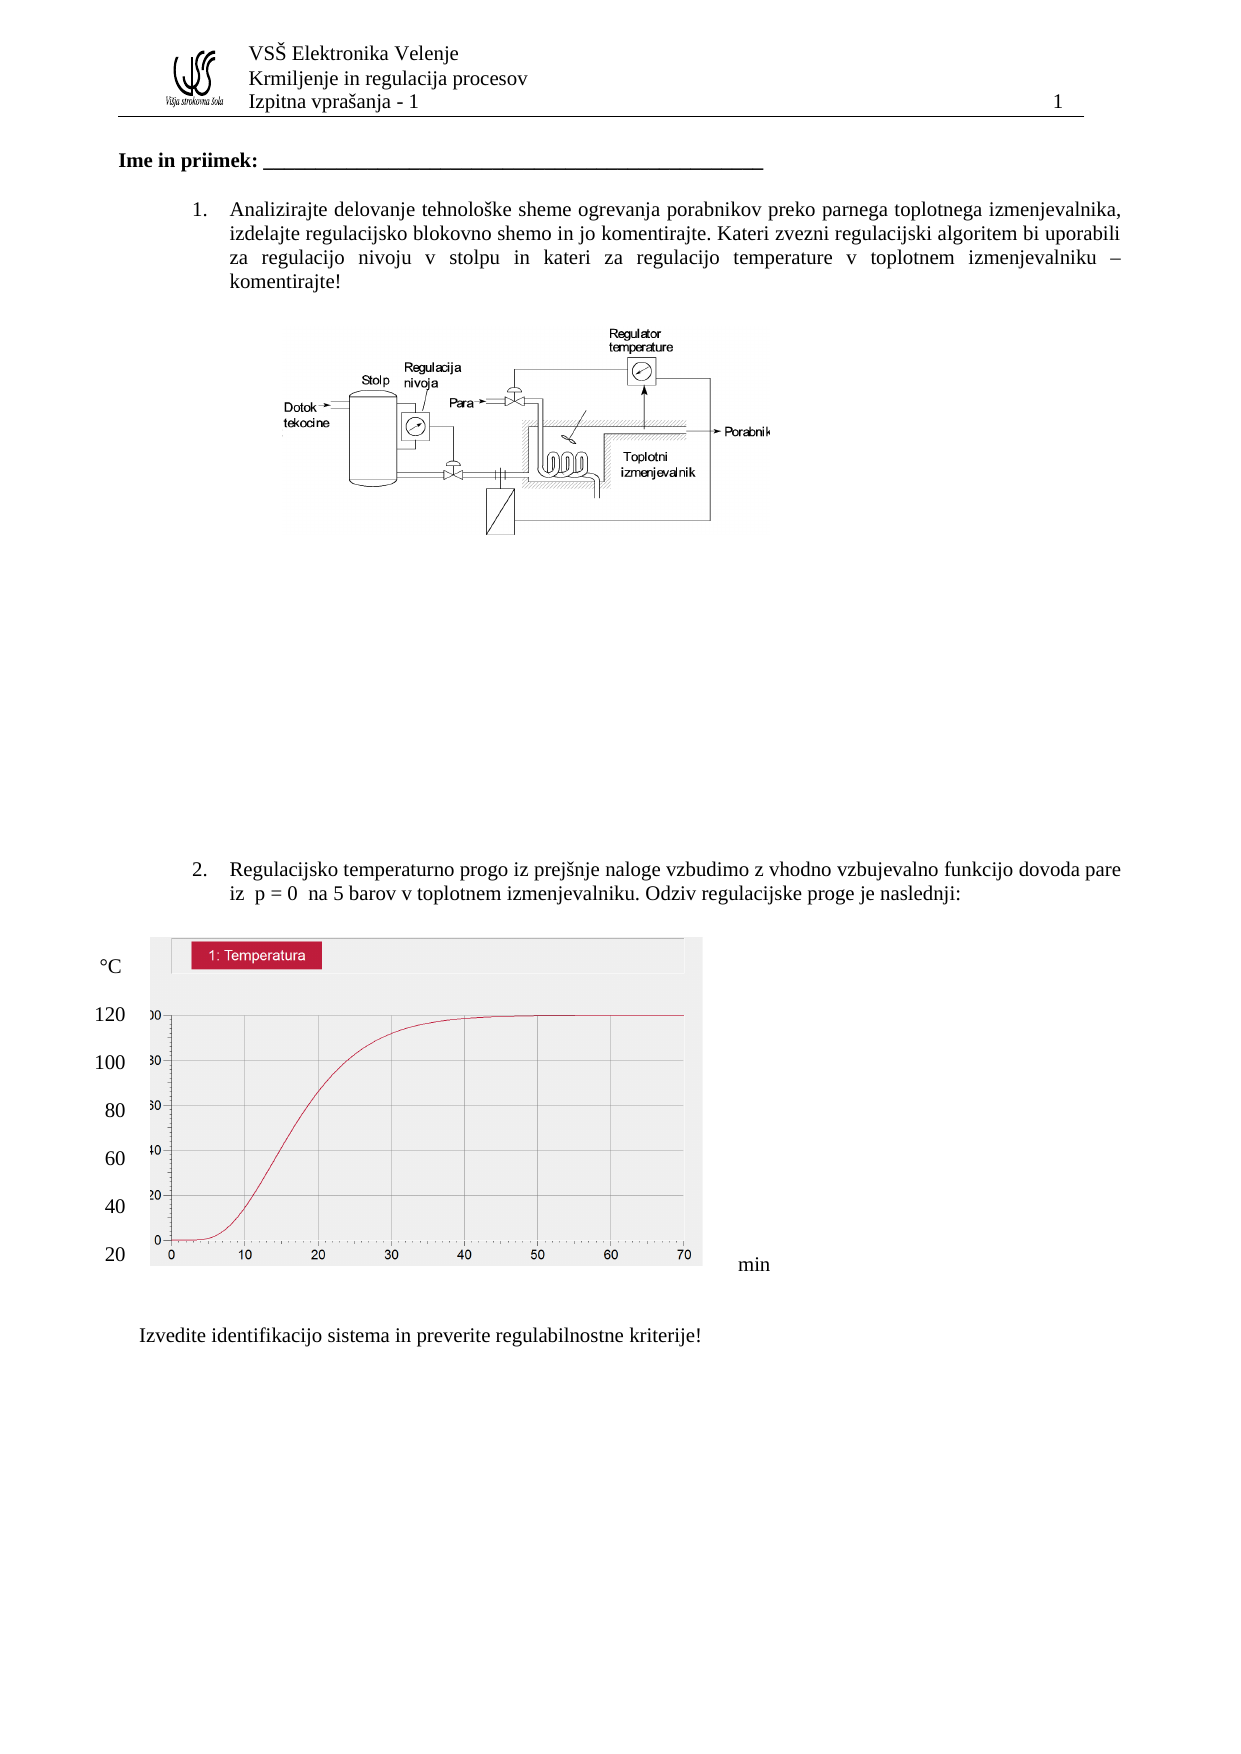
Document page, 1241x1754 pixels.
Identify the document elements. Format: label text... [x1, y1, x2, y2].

text 40 [94, 1194, 133, 1218]
text °C [94, 954, 133, 978]
text min [738, 1252, 792, 1276]
text Izvedite identifikacijo sistema in preverite regulabilnostne kriterije! [118, 1323, 1122, 1347]
text 60 [94, 1146, 133, 1170]
text 100 [94, 1050, 133, 1074]
list Regulacijsko temperaturno progo iz prejšnje naloge vzbudimo z vhodno vzbujevalno funkcijo dovoda pare iz p = 0 na 5 barov v toplotnem izmenjevalniku. Odziv regulacijske proge je naslednji: [192, 857, 1122, 905]
text Ime in priimek: ________________________________________________ [118, 148, 1122, 172]
text 80 [94, 1098, 133, 1122]
text 20 [94, 1242, 133, 1266]
text 120 [94, 1002, 133, 1026]
list Analizirajte delovanje tehnološke sheme ogrevanja porabnikov preko parnega toplotnega izmenjevalnika, izdelajte regulacijsko blokovno shemo in jo komentirajte. Kateri zvezni regulacijski algoritem bi uporabili za regulacijo nivoju v stolpu in kateri za regulacijo temperature v toplotnem izmenjevalniku – komentirajte! [192, 197, 1122, 293]
picture [150, 937, 703, 1266]
picture [282, 326, 770, 535]
